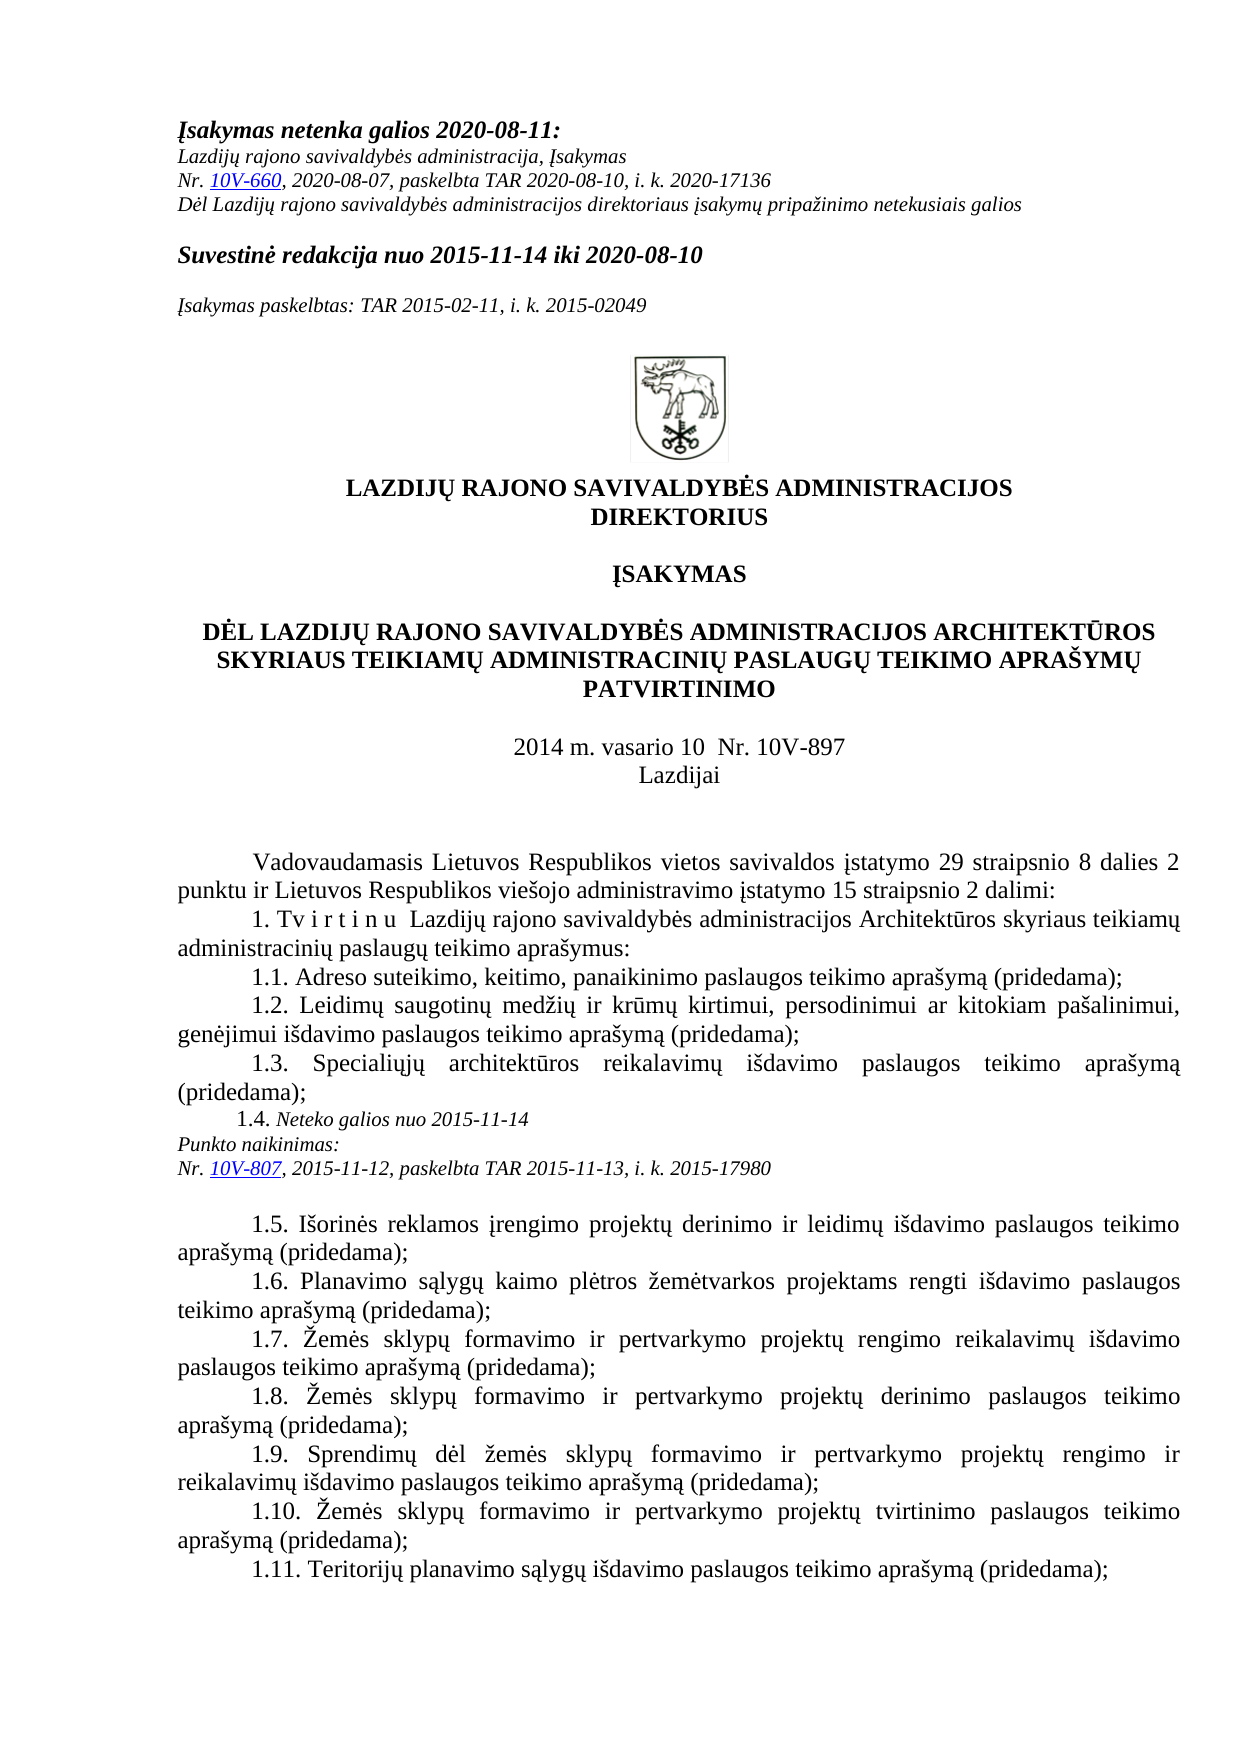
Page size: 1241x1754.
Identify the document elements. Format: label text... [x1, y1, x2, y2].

text Įsakymas paskelbtas: TAR 2015-02-11, i. k. 2015-02049 [177, 293, 1181, 317]
text 2014 m. vasario 10 Nr. 10V-897 [177, 732, 1181, 760]
text Nr. 10V-660, 2020-08-07, paskelbta TAR 2020-08-10, i. k. 2020-17136 [177, 168, 1181, 192]
text Lazdijai [177, 760, 1181, 789]
text Lazdijų rajono savivaldybės administracija, Įsakymas [177, 144, 1181, 168]
text 1.7. Žemės sklypų formavimo ir pertvarkymo projektų rengimo reikalavimų išdavimo paslaugos teikimo aprašymą (pridedama); [177, 1324, 1181, 1381]
text 1.11. Teritorijų planavimo sąlygų išdavimo paslaugos teikimo aprašymą (pridedama); [177, 1554, 1181, 1582]
text 1.5. Išorinės reklamos įrengimo projektų derinimo ir leidimų išdavimo paslaugos teikimo aprašymą (pridedama); [177, 1209, 1181, 1266]
text 1.6. Planavimo sąlygų kaimo plėtros žemėtvarkos projektams rengti išdavimo paslaugos teikimo aprašymą (pridedama); [177, 1266, 1181, 1324]
text 1.10. Žemės sklypų formavimo ir pertvarkymo projektų tvirtinimo paslaugos teikimo aprašymą (pridedama); [177, 1496, 1181, 1554]
text Įsakymas netenka galios 2020-08-11: [177, 115, 1181, 144]
text LAZDIJŲ RAJONO SAVIVALDYBĖS ADMINISTRACIJOS [177, 473, 1181, 502]
text 1. Tvirtinu Lazdijų rajono savivaldybės administracijos Architektūros skyriaus teikiamų administracinių paslaugų teikimo aprašymus: [177, 904, 1181, 962]
text 1.1. Adreso suteikimo, keitimo, panaikinimo paslaugos teikimo aprašymą (pridedama); [177, 962, 1181, 990]
text DĖL LAZDIJŲ RAJONO SAVIVALDYBĖS ADMINISTRACIJOS ARCHITEKTŪROS SKYRIAUS TEIKIAMŲ ADMINISTRACINIŲ PASLAUGŲ TEIKIMO APRAŠYMŲ PATVIRTINIMO [177, 617, 1181, 703]
text 1.8. Žemės sklypų formavimo ir pertvarkymo projektų derinimo paslaugos teikimo aprašymą (pridedama); [177, 1381, 1181, 1439]
text 1.2. Leidimų saugotinų medžių ir krūmų kirtimui, persodinimui ar kitokiam pašalinimui, genėjimui išdavimo paslaugos teikimo aprašymą (pridedama); [177, 990, 1181, 1048]
text 1.9. Sprendimų dėl žemės sklypų formavimo ir pertvarkymo projektų rengimo ir reikalavimų išdavimo paslaugos teikimo aprašymą (pridedama); [177, 1439, 1181, 1496]
text Suvestinė redakcija nuo 2015-11-14 iki 2020-08-10 [177, 240, 1181, 269]
text 1.3. Specialiųjų architektūros reikalavimų išdavimo paslaugos teikimo aprašymą (pridedama); [177, 1048, 1181, 1105]
text ĮSAKYMAS [177, 559, 1181, 588]
text Vadovaudamasis Lietuvos Respublikos vietos savivaldos įstatymo 29 straipsnio 8 dalies 2 punktu ir Lietuvos Respublikos viešojo administravimo įstatymo 15 straipsnio 2 dalimi: [177, 847, 1181, 904]
text Punkto naikinimas: [177, 1132, 1181, 1156]
text DIREKTORIUS [177, 502, 1181, 530]
text Dėl Lazdijų rajono savivaldybės administracijos direktoriaus įsakymų pripažinimo netekusiais galios [177, 192, 1181, 216]
text Nr. 10V-807, 2015-11-12, paskelbta TAR 2015-11-13, i. k. 2015-17980 [177, 1156, 1181, 1180]
text 1.4. Neteko galios nuo 2015-11-14 [177, 1105, 1181, 1132]
